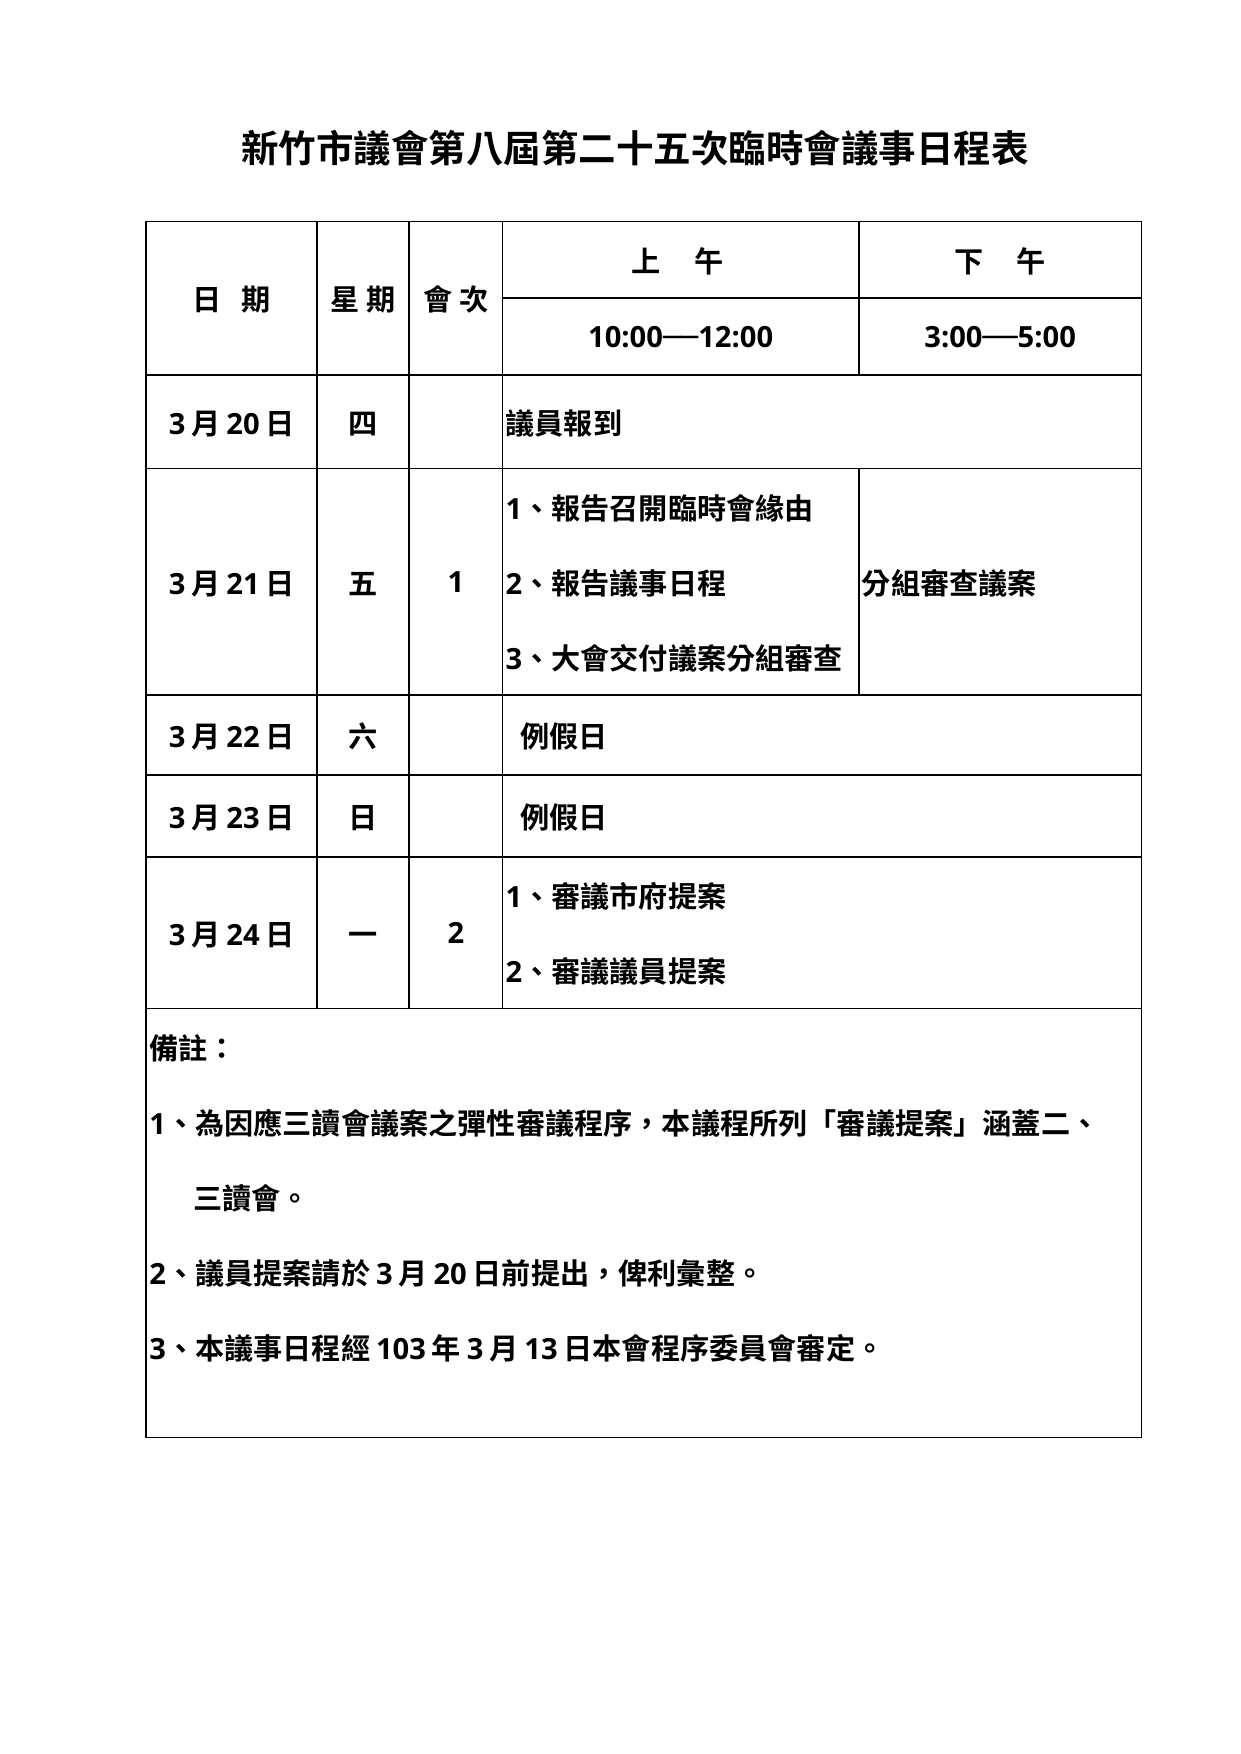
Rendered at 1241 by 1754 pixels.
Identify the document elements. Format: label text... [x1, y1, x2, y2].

table_cell [410, 376, 502, 468]
table_header 日 期 [147, 222, 316, 374]
table_header 上 午 [503, 222, 858, 297]
table_cell 3月24日 [147, 858, 316, 1007]
table_cell 3月22日 [147, 696, 316, 774]
table_cell 議員報到 [503, 376, 1141, 468]
table_cell 一 [318, 858, 408, 1007]
table_cell 備註： 1、為因應三讀會議案之彈性審議程序，本議程所列「審議提案」涵蓋二、 三讀會。 2、議員提案請於3月20日前提出，俾利彙整。 3、本議事日程經103年3月13日本會程序委員會審定。 [147, 1009, 1141, 1436]
table_cell 分組審查議案 [860, 469, 1141, 694]
table_cell 3月21日 [147, 469, 316, 694]
table_header 星 期 [318, 222, 408, 374]
table_cell 五 [318, 469, 408, 694]
table_cell 日 [318, 776, 408, 856]
table_cell 3月20日 [147, 376, 316, 468]
table_cell 例假日 [503, 696, 1141, 774]
table_cell 3:00──5:00 [860, 299, 1141, 374]
table_cell 1 [410, 469, 502, 694]
text 新竹市議會第八屆第二十五次臨時會議事日程表 [128, 108, 1116, 183]
table_cell [410, 776, 502, 856]
table_cell [410, 696, 502, 774]
table_cell 四 [318, 376, 408, 468]
table_cell 3月23日 [147, 776, 316, 856]
table_cell 2 [410, 858, 502, 1007]
table_header 會 次 [410, 222, 502, 374]
table_cell 10:00──12:00 [503, 299, 858, 374]
table_cell 1、報告召開臨時會緣由 2、報告議事日程 3、大會交付議案分組審查 [503, 469, 858, 694]
table_cell 1、審議市府提案 2、審議議員提案 [503, 858, 1141, 1007]
table_cell 例假日 [503, 776, 1141, 856]
table_cell 六 [318, 696, 408, 774]
table_header 下 午 [860, 222, 1141, 297]
